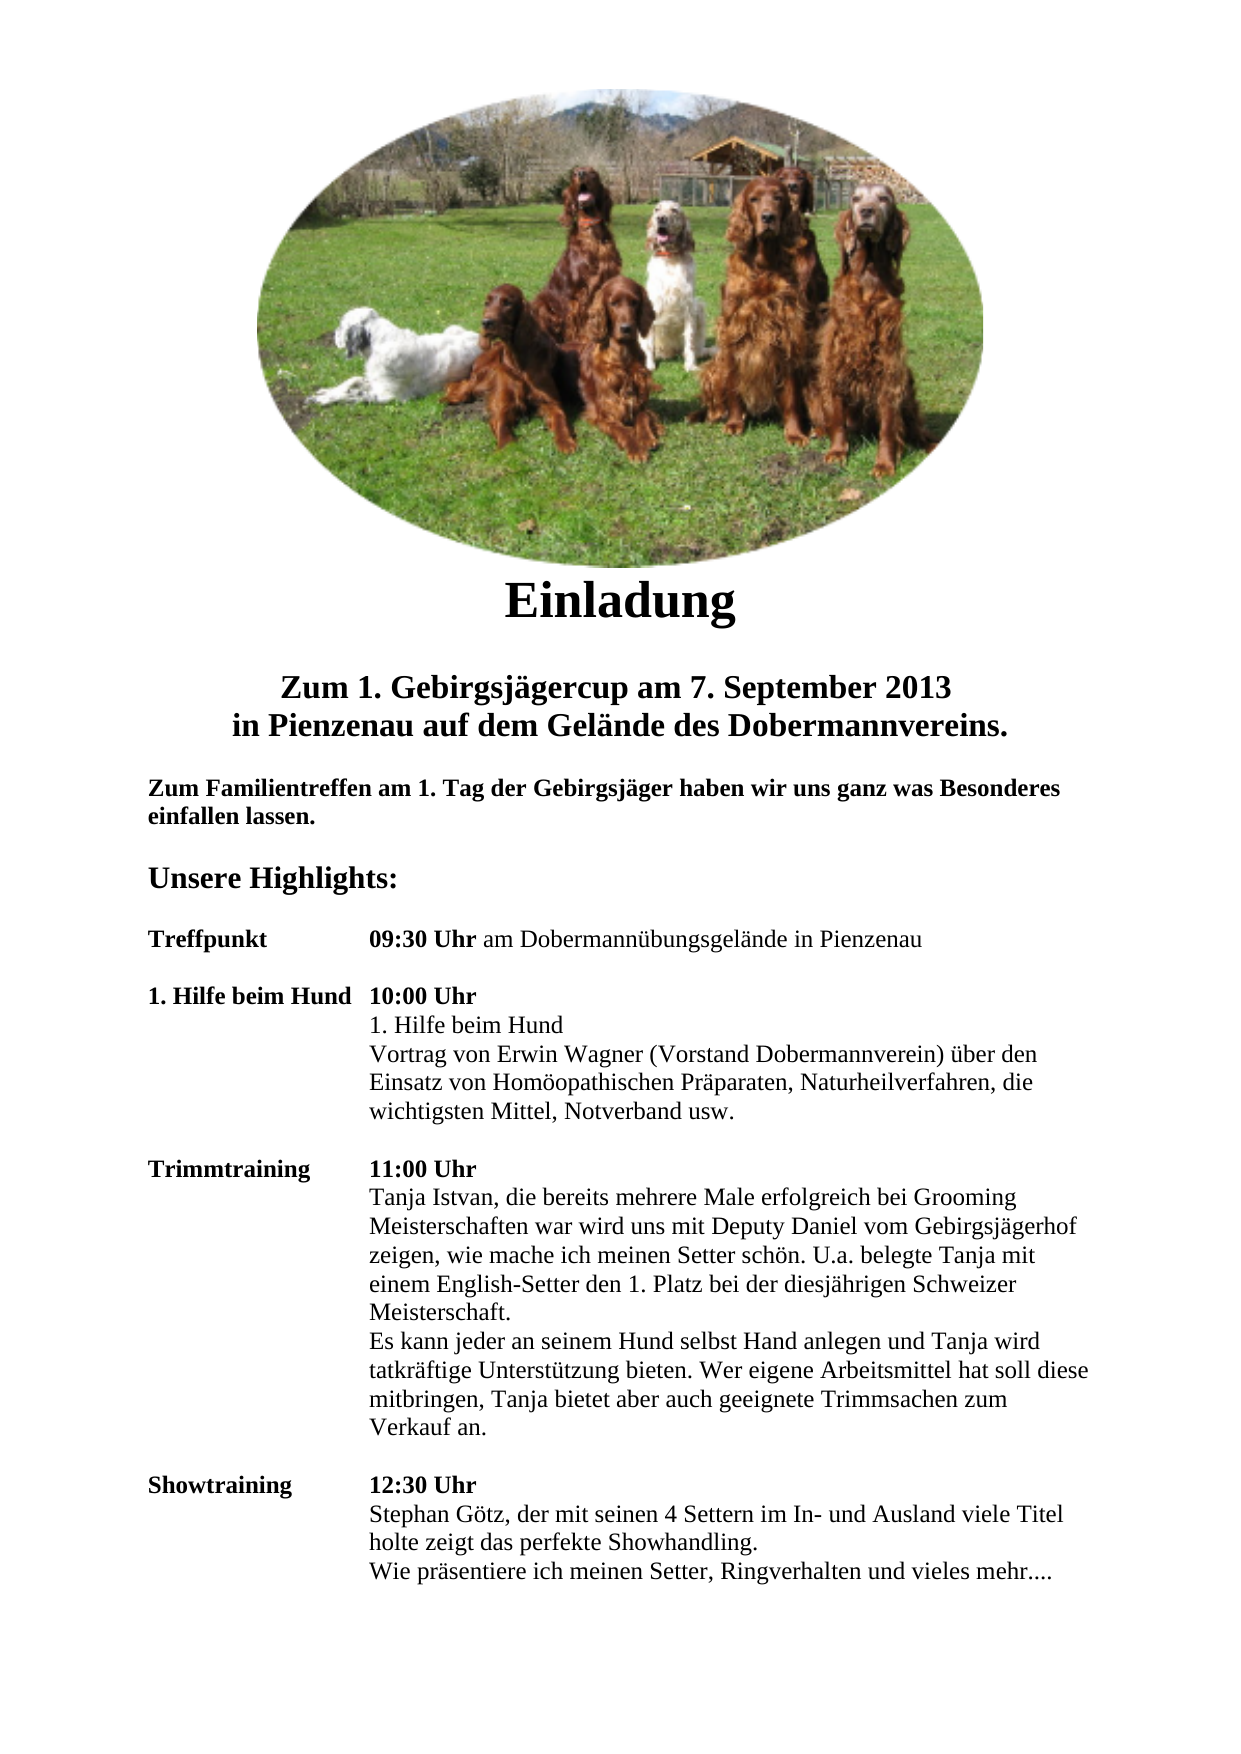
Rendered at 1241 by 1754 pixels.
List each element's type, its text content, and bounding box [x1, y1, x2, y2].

text in Pienzenau auf dem Gelände des Dobermannvereins. [148, 706, 1092, 744]
text Zum 1. Gebirgsjägercup am 7. September 2013 [148, 667, 1092, 706]
text Unsere Highlights: [148, 859, 1092, 895]
text Trimmtraining 11:00 Uhr [148, 1154, 1092, 1182]
text Zum Familientreffen am 1. Tag der Gebirgsjäger haben wir uns ganz was Besonderes einfallen lassen. [148, 773, 1092, 830]
text Stephan Götz, der mit seinen 4 Settern im In- und Ausland viele Titel holte zeigt das perfekte Showhandling. [148, 1499, 1092, 1556]
text Wie präsentiere ich meinen Setter, Ringverhalten und vieles mehr.... [148, 1556, 1092, 1585]
text Showtraining 12:30 Uhr [148, 1470, 1092, 1499]
text 1. Hilfe beim Hund 10:00 Uhr [148, 981, 1092, 1010]
text Tanja Istvan, die bereits mehrere Male erfolgreich bei Grooming Meisterschaften war wird uns mit Deputy Daniel vom Gebirgsjägerhof zeigen, wie mache ich meinen Setter schön. U.a. belegte Tanja mit einem English-Setter den 1. Platz bei der diesjährigen Schweizer Meisterschaft. [148, 1182, 1092, 1326]
text Treffpunkt 09:30 Uhr am Dobermannübungsgelände in Pienzenau [148, 924, 1092, 952]
text 1. Hilfe beim Hund [148, 1010, 1092, 1039]
text Es kann jeder an seinem Hund selbst Hand anlegen und Tanja wird tatkräftige Unterstützung bieten. Wer eigene Arbeitsmittel hat soll diese mitbringen, Tanja bietet aber auch geeignete Trimmsachen zum Verkauf an. [148, 1326, 1092, 1441]
text Vortrag von Erwin Wagner (Vorstand Dobermannverein) über den Einsatz von Homöopathischen Präparaten, Naturheilverfahren, die wichtigsten Mittel, Notverband usw. [148, 1039, 1092, 1125]
text Einladung [148, 569, 1092, 629]
